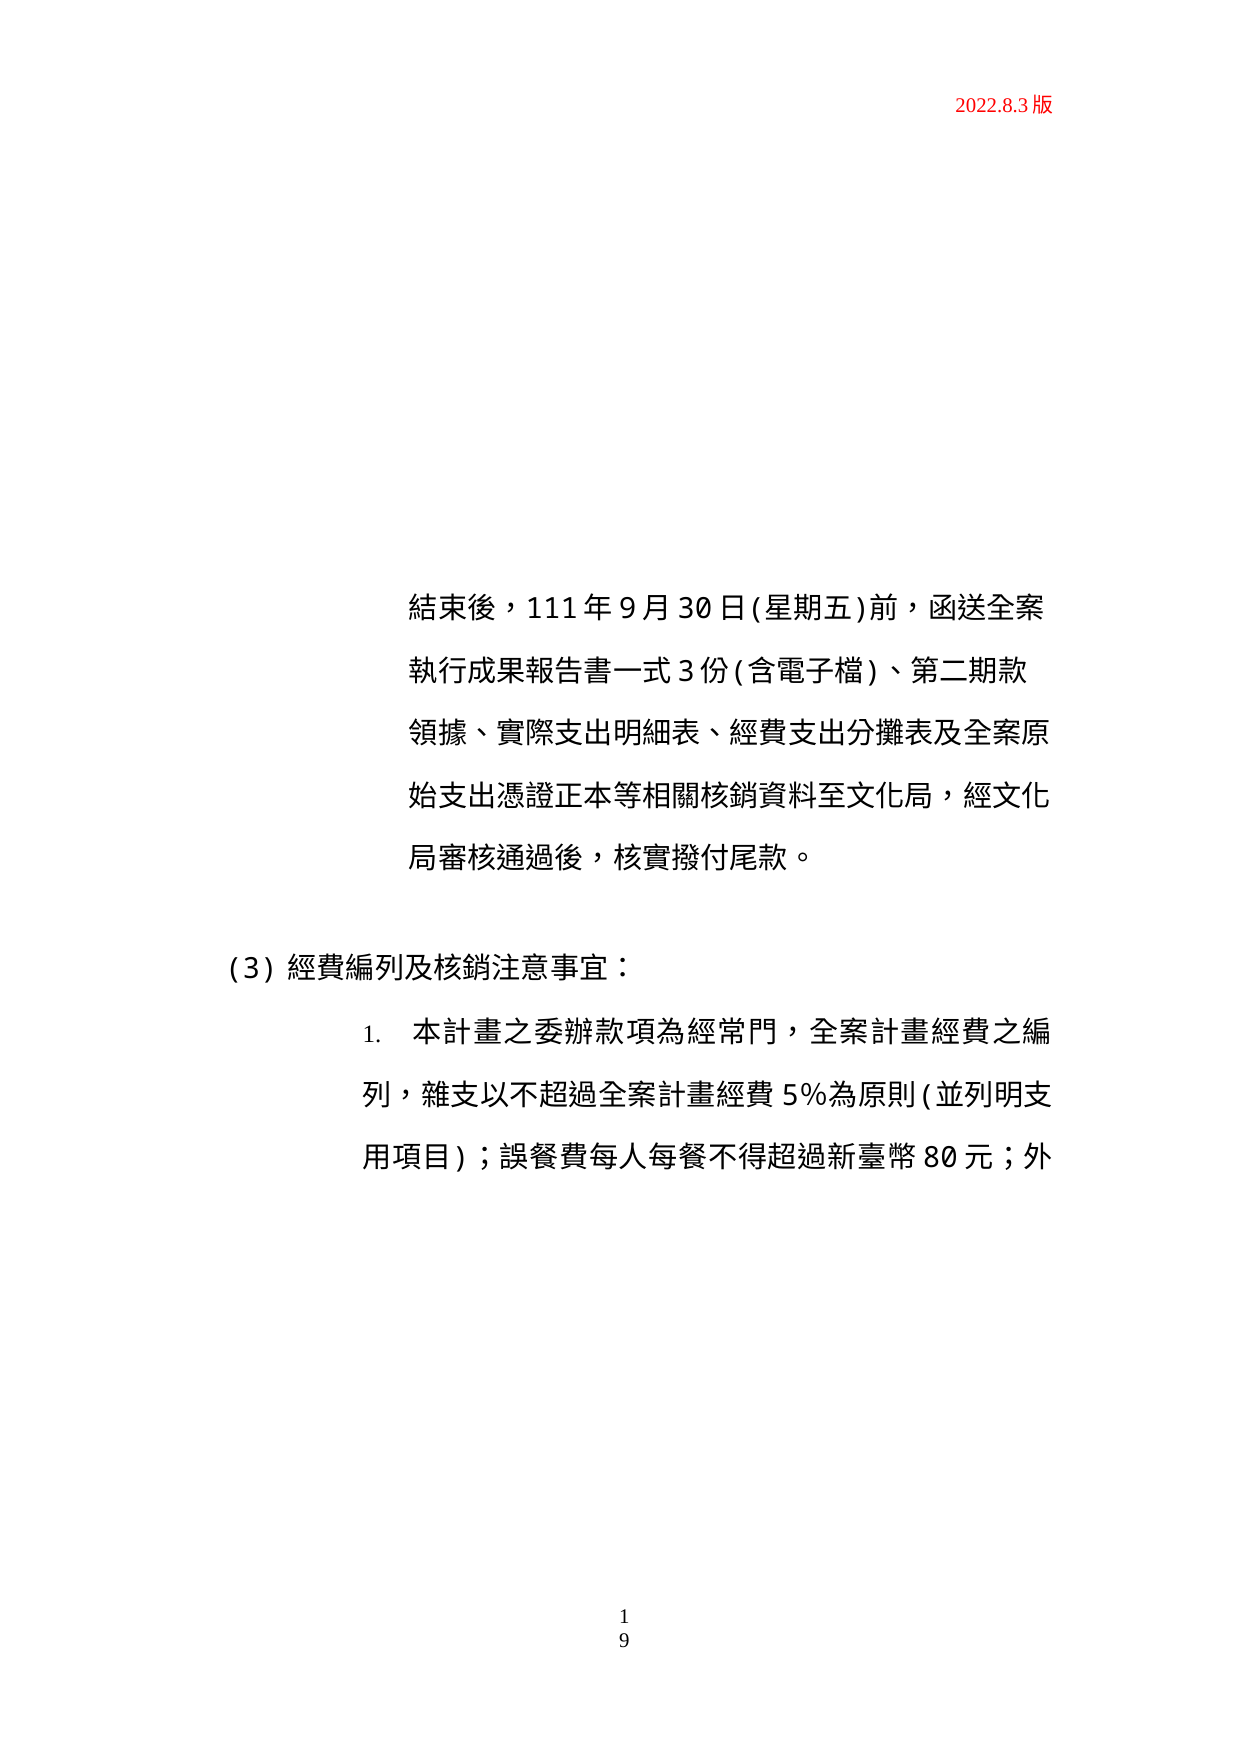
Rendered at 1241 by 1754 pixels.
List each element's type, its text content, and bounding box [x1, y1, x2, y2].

list 本計畫之委辦款項為經常門，全案計畫經費之編列，雜支以不超過全案計畫經費5％為原則(並列明支用項目)；誤餐費每人每餐不得超過新臺幣80元；外 [362, 988, 1053, 1176]
list 經費編列及核銷注意事宜： [187, 939, 1053, 988]
list 結束後，111年9月30日(星期五)前，函送全案執行成果報告書一式3份(含電子檔)、第二期款領據、實際支出明細表、經費支出分攤表及全案原始支出憑證正本等相關核銷資料至文化局，經文化局審核通過後，核實撥付尾款。 [350, 564, 1053, 877]
